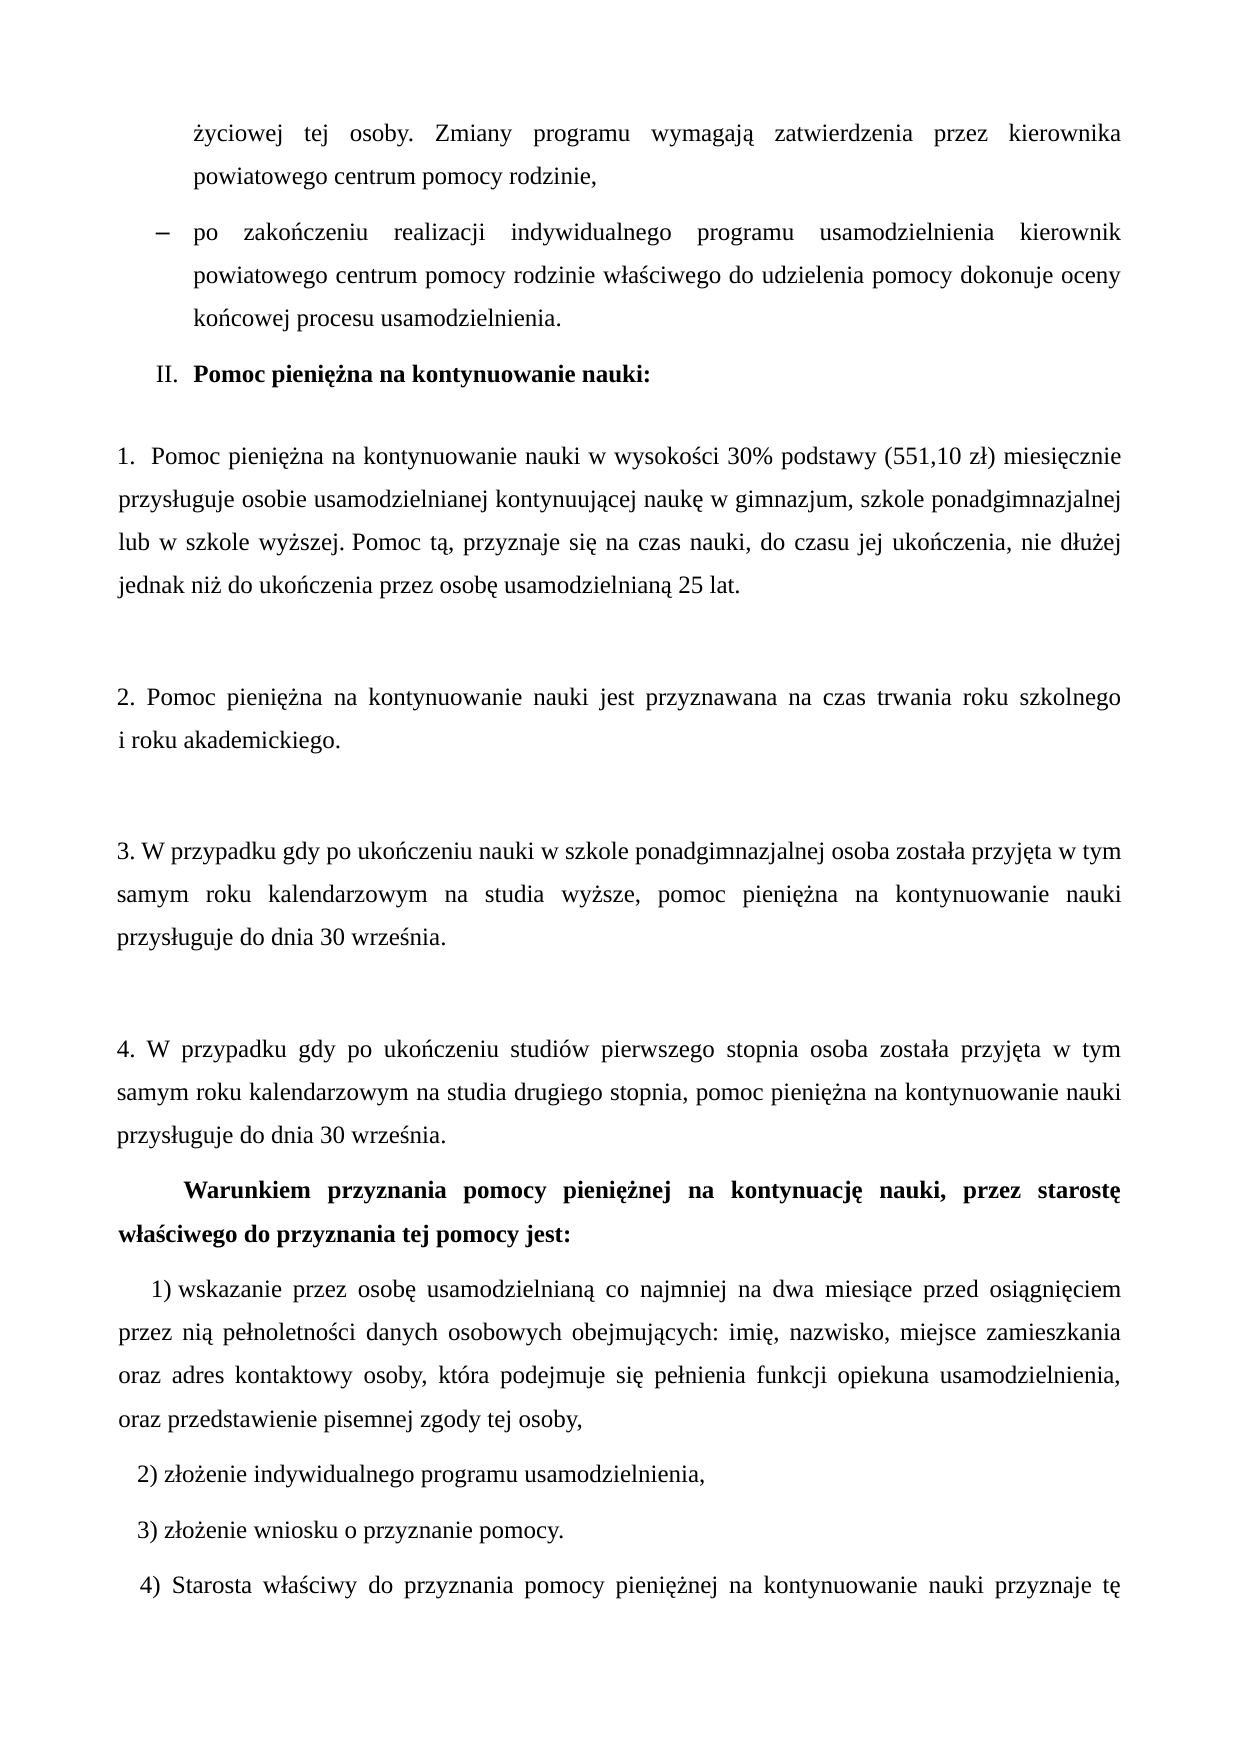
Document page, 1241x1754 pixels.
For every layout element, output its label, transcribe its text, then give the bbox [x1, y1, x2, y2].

text 2) złożenie indywidualnego programu usamodzielnienia, [118, 1459, 1122, 1488]
text 1. Pomoc pieniężna na kontynuowanie nauki w wysokości 30% podstawy (551,10 zł) miesięcznie przysługuje osobie usamodzielnianej kontynuującej naukę w gimnazjum, szkole ponadgimnazjalnej lub w szkole wyższej. Pomoc tą, przyznaje się na czas nauki, do czasu jej ukończenia, nie dłużej jednak niż do ukończenia przez osobę usamodzielnianą 25 lat. [117, 441, 1122, 599]
text 1) wskazanie przez osobę usamodzielnianą co najmniej na dwa miesiące przed osiągnięciem przez nią pełnoletności danych osobowych obejmujących: imię, nazwisko, miejsce zamieszkania oraz adres kontaktowy osoby, która podejmuje się pełnienia funkcji opiekuna usamodzielnienia, oraz przedstawienie pisemnej zgody tej osoby, [118, 1274, 1122, 1432]
list po zakończeniu realizacji indywidualnego programu usamodzielnienia kierownik powiatowego centrum pomocy rodzinie właściwego do udzielenia pomocy dokonuje oceny końcowej procesu usamodzielnienia. [156, 217, 1122, 332]
text 3) złożenie wniosku o przyznanie pomocy. [118, 1515, 1122, 1544]
text 4) Starosta właściwy do przyznania pomocy pieniężnej na kontynuowanie nauki przyznaje tę [118, 1571, 1122, 1599]
list Pomoc pieniężna na kontynuowanie nauki: [156, 359, 1122, 387]
text 4. W przypadku gdy po ukończeniu studiów pierwszego stopnia osoba została przyjęta w tym samym roku kalendarzowym na studia drugiego stopnia, pomoc pieniężna na kontynuowanie nauki przysługuje do dnia 30 września. [117, 1034, 1122, 1149]
text Warunkiem przyznania pomocy pieniężnej na kontynuację nauki, przez starostę właściwego do przyznania tej pomocy jest: [117, 1176, 1122, 1247]
text 2. Pomoc pieniężna na kontynuowanie nauki jest przyznawana na czas trwania roku szkolnego i roku akademickiego. [117, 682, 1122, 754]
list życiowej tej osoby. Zmiany programu wymagają zatwierdzenia przez kierownika powiatowego centrum pomocy rodzinie, [156, 118, 1122, 190]
text 3. W przypadku gdy po ukończeniu nauki w szkole ponadgimnazjalnej osoba została przyjęta w tym samym roku kalendarzowym na studia wyższe, pomoc pieniężna na kontynuowanie nauki przysługuje do dnia 30 września. [117, 836, 1122, 951]
